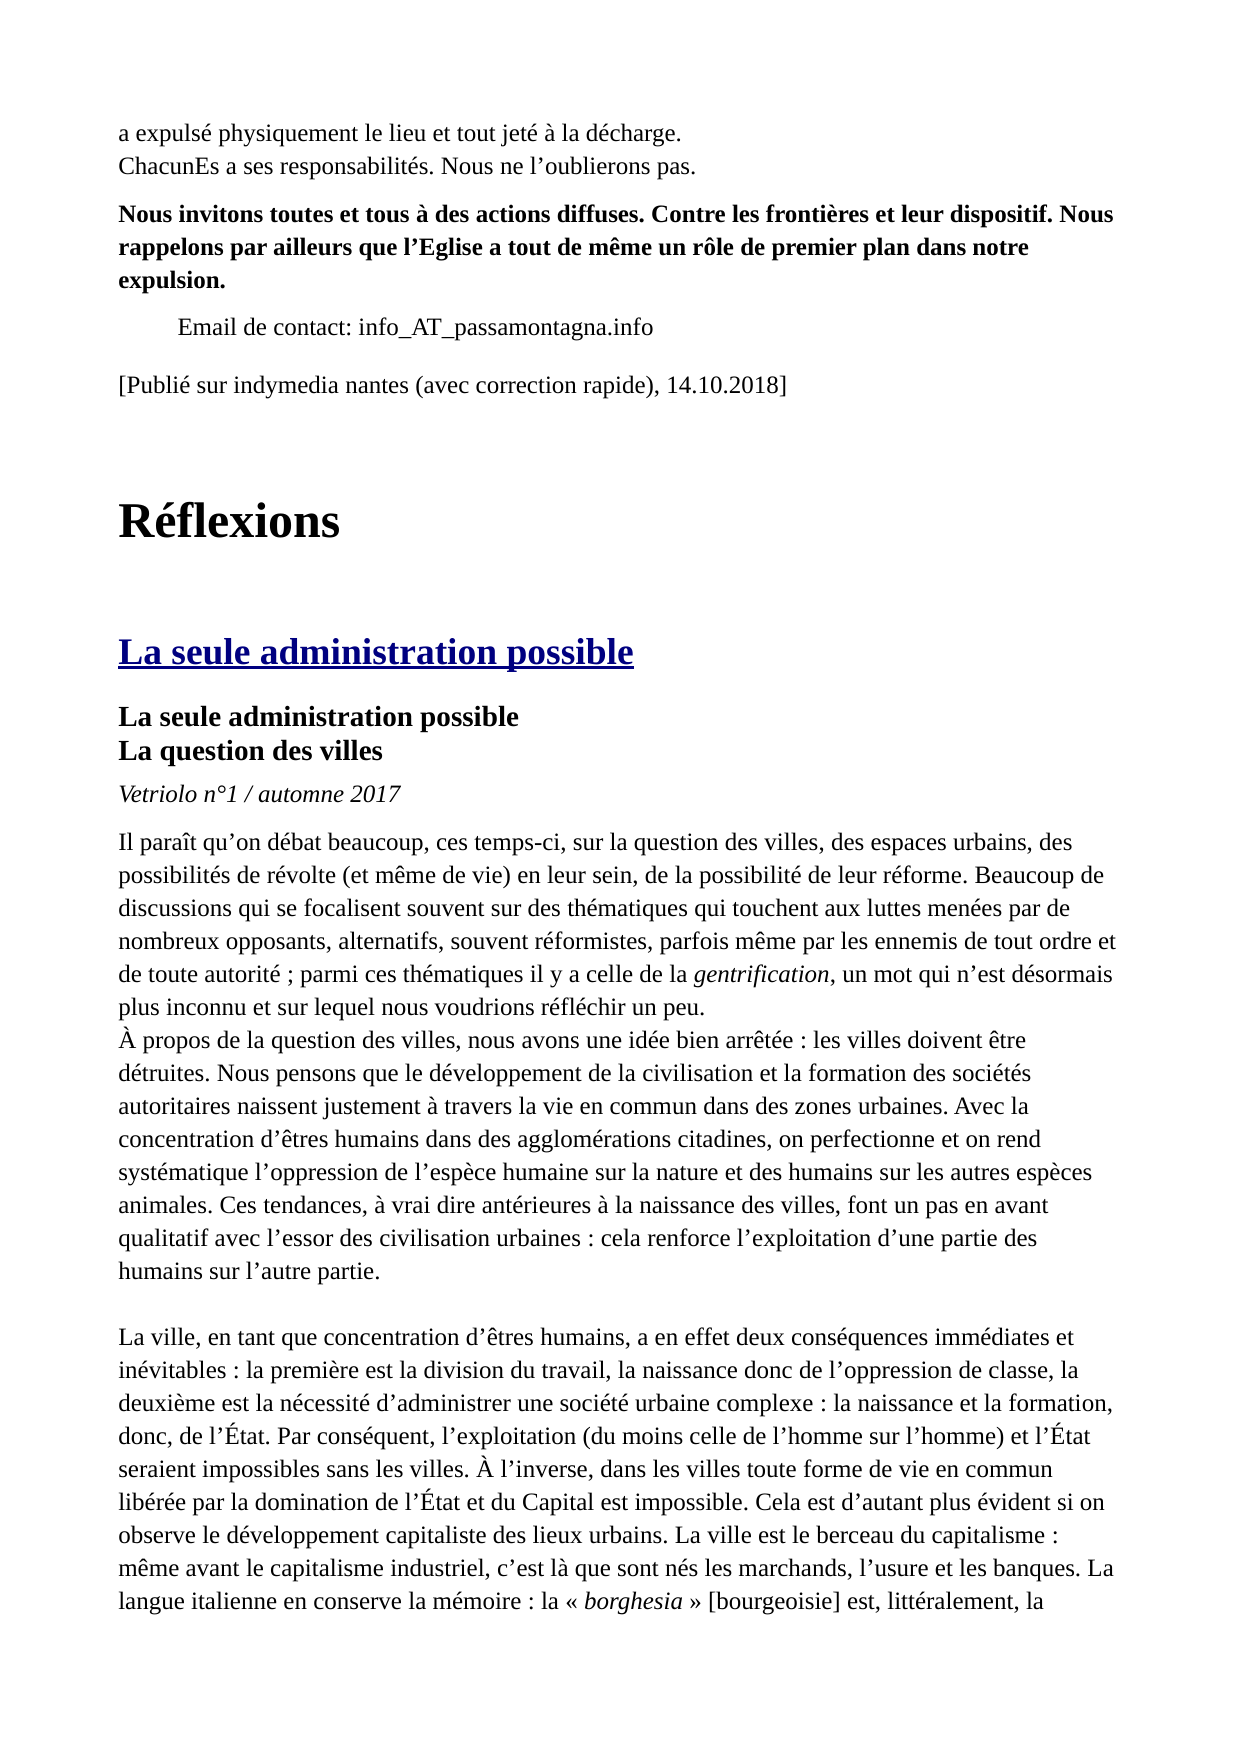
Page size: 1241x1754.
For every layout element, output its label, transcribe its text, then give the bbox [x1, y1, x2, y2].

text Vetriolo n°1 / automne 2017 [118, 779, 1122, 808]
text a expulsé physiquement le lieu et tout jeté à la décharge. ChacunEs a ses responsabilités. Nous ne l’oublierons pas. [118, 118, 1122, 180]
text Il paraît qu’on débat beaucoup, ces temps-ci, sur la question des villes, des espaces urbains, des possibilités de révolte (et même de vie) en leur sein, de la possibilité de leur réforme. Beaucoup de discussions qui se focalisent souvent sur des thématiques qui touchent aux luttes menées par de nombreux opposants, alternatifs, souvent réformistes, parfois même par les ennemis de tout ordre et de toute autorité ; parmi ces thématiques il y a celle de la gentrification, un mot qui n’est désormais plus inconnu et sur lequel nous voudrions réfléchir un peu. À propos de la question des villes, nous avons une idée bien arrêtée : les villes doivent être détruites. Nous pensons que le développement de la civilisation et la formation des sociétés autoritaires naissent justement à travers la vie en commun dans des zones urbaines. Avec la concentration d’êtres humains dans des agglomérations citadines, on perfectionne et on rend systématique l’oppression de l’espèce humaine sur la nature et des humains sur les autres espèces animales. Ces tendances, à vrai dire antérieures à la naissance des villes, font un pas en avant qualitatif avec l’essor des civilisation urbaines : cela renforce l’exploitation d’une partie des humains sur l’autre partie. La ville, en tant que concentration d’êtres humains, a en effet deux conséquences immédiates et inévitables : la première est la division du travail, la naissance donc de l’oppression de classe, la deuxième est la nécessité d’administrer une société urbaine complexe : la naissance et la formation, donc, de l’État. Par conséquent, l’exploitation (du moins celle de l’homme sur l’homme) et l’État seraient impossibles sans les villes. À l’inverse, dans les villes toute forme de vie en commun libérée par la domination de l’État et du Capital est impossible. Cela est d’autant plus évident si on observe le développement capitaliste des lieux urbains. La ville est le berceau du capitalisme : même avant le capitalisme industriel, c’est là que sont nés les marchands, l’usure et les banques. La langue italienne en conserve la mémoire : la « borghesia » [bourgeoisie] est, littéralement, la [118, 827, 1122, 1615]
text [Publié sur indymedia nantes (avec correction rapide), 14.10.2018] [118, 371, 1122, 399]
text Nous invitons toutes et tous à des actions diffuses. Contre les frontières et leur dispositif. Nous rappelons par ailleurs que l’Eglise a tout de même un rôle de premier plan dans notre expulsion. [118, 199, 1122, 293]
subtitle La seule administration possible La question des villes [118, 699, 1122, 767]
text Email de contact: info_AT_passamontagna.info [177, 312, 1063, 341]
subtitle La seule administration possible [118, 629, 1122, 672]
subtitle Réflexions [118, 491, 1122, 548]
